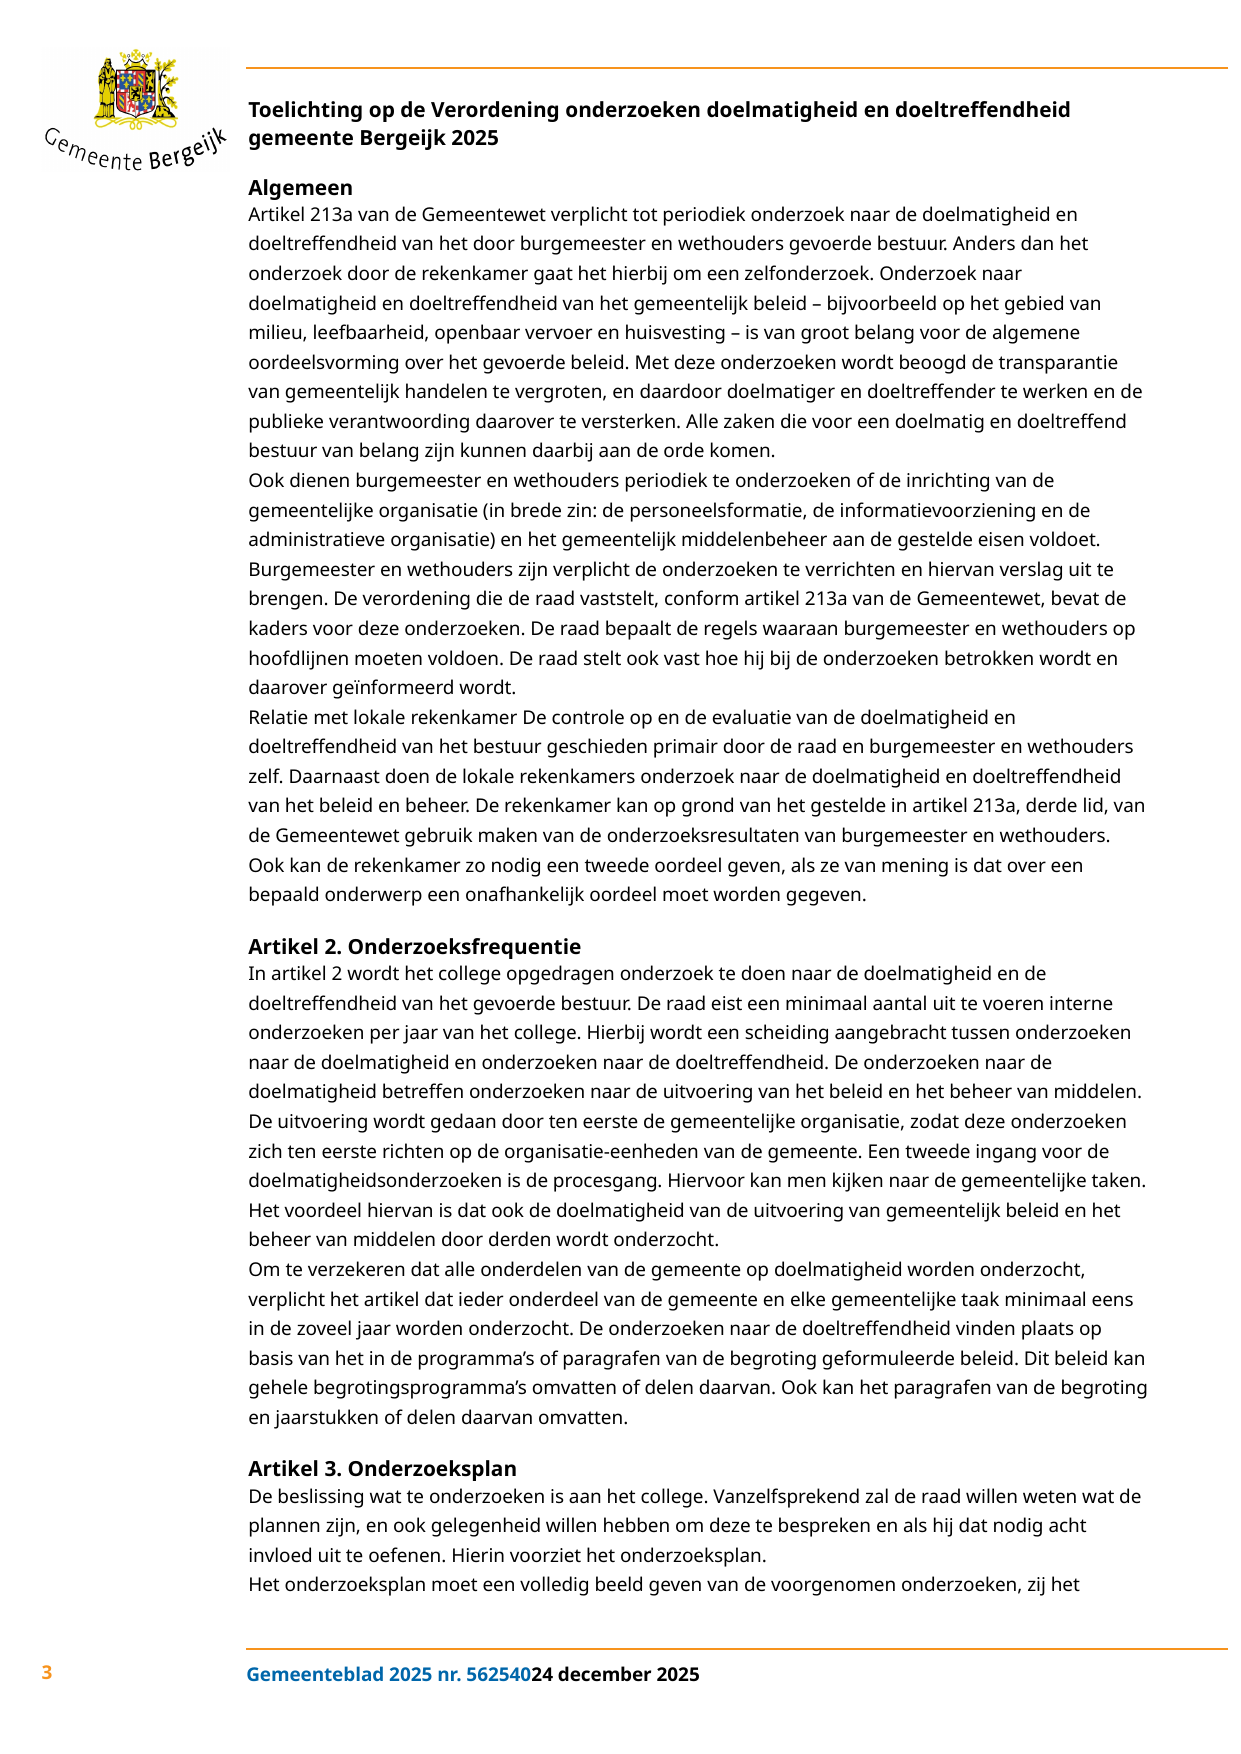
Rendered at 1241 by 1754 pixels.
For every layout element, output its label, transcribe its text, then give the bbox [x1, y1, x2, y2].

text Burgemeester en wethouders zijn verplicht de onderzoeken te verrichten en hiervan verslag uit te brengen. De verordening die de raad vaststelt, conform artikel 213a van de Gemeentewet, bevat de kaders voor deze onderzoeken. De raad bepaalt de regels waaraan burgemeester en wethouders op hoofdlijnen moeten voldoen. De raad stelt ook vast hoe hij bij de onderzoeken betrokken wordt en daarover geïnformeerd wordt. [248, 556, 1152, 700]
text De beslissing wat te onderzoeken is aan het college. Vanzelfsprekend zal de raad willen weten wat de plannen zijn, en ook gelegenheid willen hebben om deze te bespreken en als hij dat nodig acht invloed uit te oefenen. Hierin voorziet het onderzoeksplan. [248, 1483, 1152, 1568]
text Artikel 213a van de Gemeentewet verplicht tot periodiek onderzoek naar de doelmatigheid en doeltreffendheid van het door burgemeester en wethouders gevoerde bestuur. Anders dan het onderzoek door de rekenkamer gaat het hierbij om een zelfonderzoek. Onderzoek naar doelmatigheid en doeltreffendheid van het gemeentelijk beleid – bijvoorbeeld op het gebied van milieu, leefbaarheid, openbaar vervoer en huisvesting – is van groot belang voor de algemene oordeelsvorming over het gevoerde beleid. Met deze onderzoeken wordt beoogd de transparantie van gemeentelijk handelen te vergroten, en daardoor doelmatiger en doeltreffender te werken en de publieke verantwoording daarover te versterken. Alle zaken die voor een doelmatig en doeltreffend bestuur van belang zijn kunnen daarbij aan de orde komen. [248, 201, 1152, 463]
text In artikel 2 wordt het college opgedragen onderzoek te doen naar de doelmatigheid en de doeltreffendheid van het gevoerde bestuur. De raad eist een minimaal aantal uit te voeren interne onderzoeken per jaar van het college. Hierbij wordt een scheiding aangebracht tussen onderzoeken naar de doelmatigheid en onderzoeken naar de doeltreffendheid. De onderzoeken naar de doelmatigheid betreffen onderzoeken naar de uitvoering van het beleid en het beheer van middelen. De uitvoering wordt gedaan door ten eerste de gemeentelijke organisatie, zodat deze onderzoeken zich ten eerste richten op de organisatie-eenheden van de gemeente. Een tweede ingang voor de doelmatigheidsonderzoeken is de procesgang. Hiervoor kan men kijken naar de gemeentelijke taken. Het voordeel hiervan is dat ook de doelmatigheid van de uitvoering van gemeentelijk beleid en het beheer van middelen door derden wordt onderzocht. [248, 960, 1152, 1252]
text Algemeen [248, 173, 1152, 201]
text Ook dienen burgemeester en wethouders periodiek te onderzoeken of de inrichting van de gemeentelijke organisatie (in brede zin: de personeelsformatie, de informatievoorziening en de administratieve organisatie) en het gemeentelijk middelenbeheer aan de gestelde eisen voldoet. [248, 467, 1152, 552]
text Artikel 2. Onderzoeksfrequentie [248, 932, 1152, 960]
text Het onderzoeksplan moet een volledig beeld geven van de voorgenomen onderzoeken, zij het [248, 1572, 1152, 1597]
text Toelichting op de Verordening onderzoeken doelmatigheid en doeltreffendheid gemeente Bergeijk 2025 [248, 95, 1152, 152]
text Relatie met lokale rekenkamer De controle op en de evaluatie van de doelmatigheid en doeltreffendheid van het bestuur geschieden primair door de raad en burgemeester en wethouders zelf. Daarnaast doen de lokale rekenkamers onderzoek naar de doelmatigheid en doeltreffendheid van het beleid en beheer. De rekenkamer kan op grond van het gestelde in artikel 213a, derde lid, van de Gemeentewet gebruik maken van de onderzoeksresultaten van burgemeester en wethouders. Ook kan de rekenkamer zo nodig een tweede oordeel geven, als ze van mening is dat over een bepaald onderwerp een onafhankelijk oordeel moet worden gegeven. [248, 704, 1152, 907]
text Om te verzekeren dat alle onderdelen van de gemeente op doelmatigheid worden onderzocht, verplicht het artikel dat ieder onderdeel van de gemeente en elke gemeentelijke taak minimaal eens in de zoveel jaar worden onderzocht. De onderzoeken naar de doeltreffendheid vinden plaats op basis van het in de programma’s of paragrafen van de begroting geformuleerde beleid. Dit beleid kan gehele begrotingsprogramma’s omvatten of delen daarvan. Ook kan het paragrafen van de begroting en jaarstukken of delen daarvan omvatten. [248, 1256, 1152, 1430]
text Artikel 3. Onderzoeksplan [248, 1454, 1152, 1483]
picture [41, 47, 231, 172]
